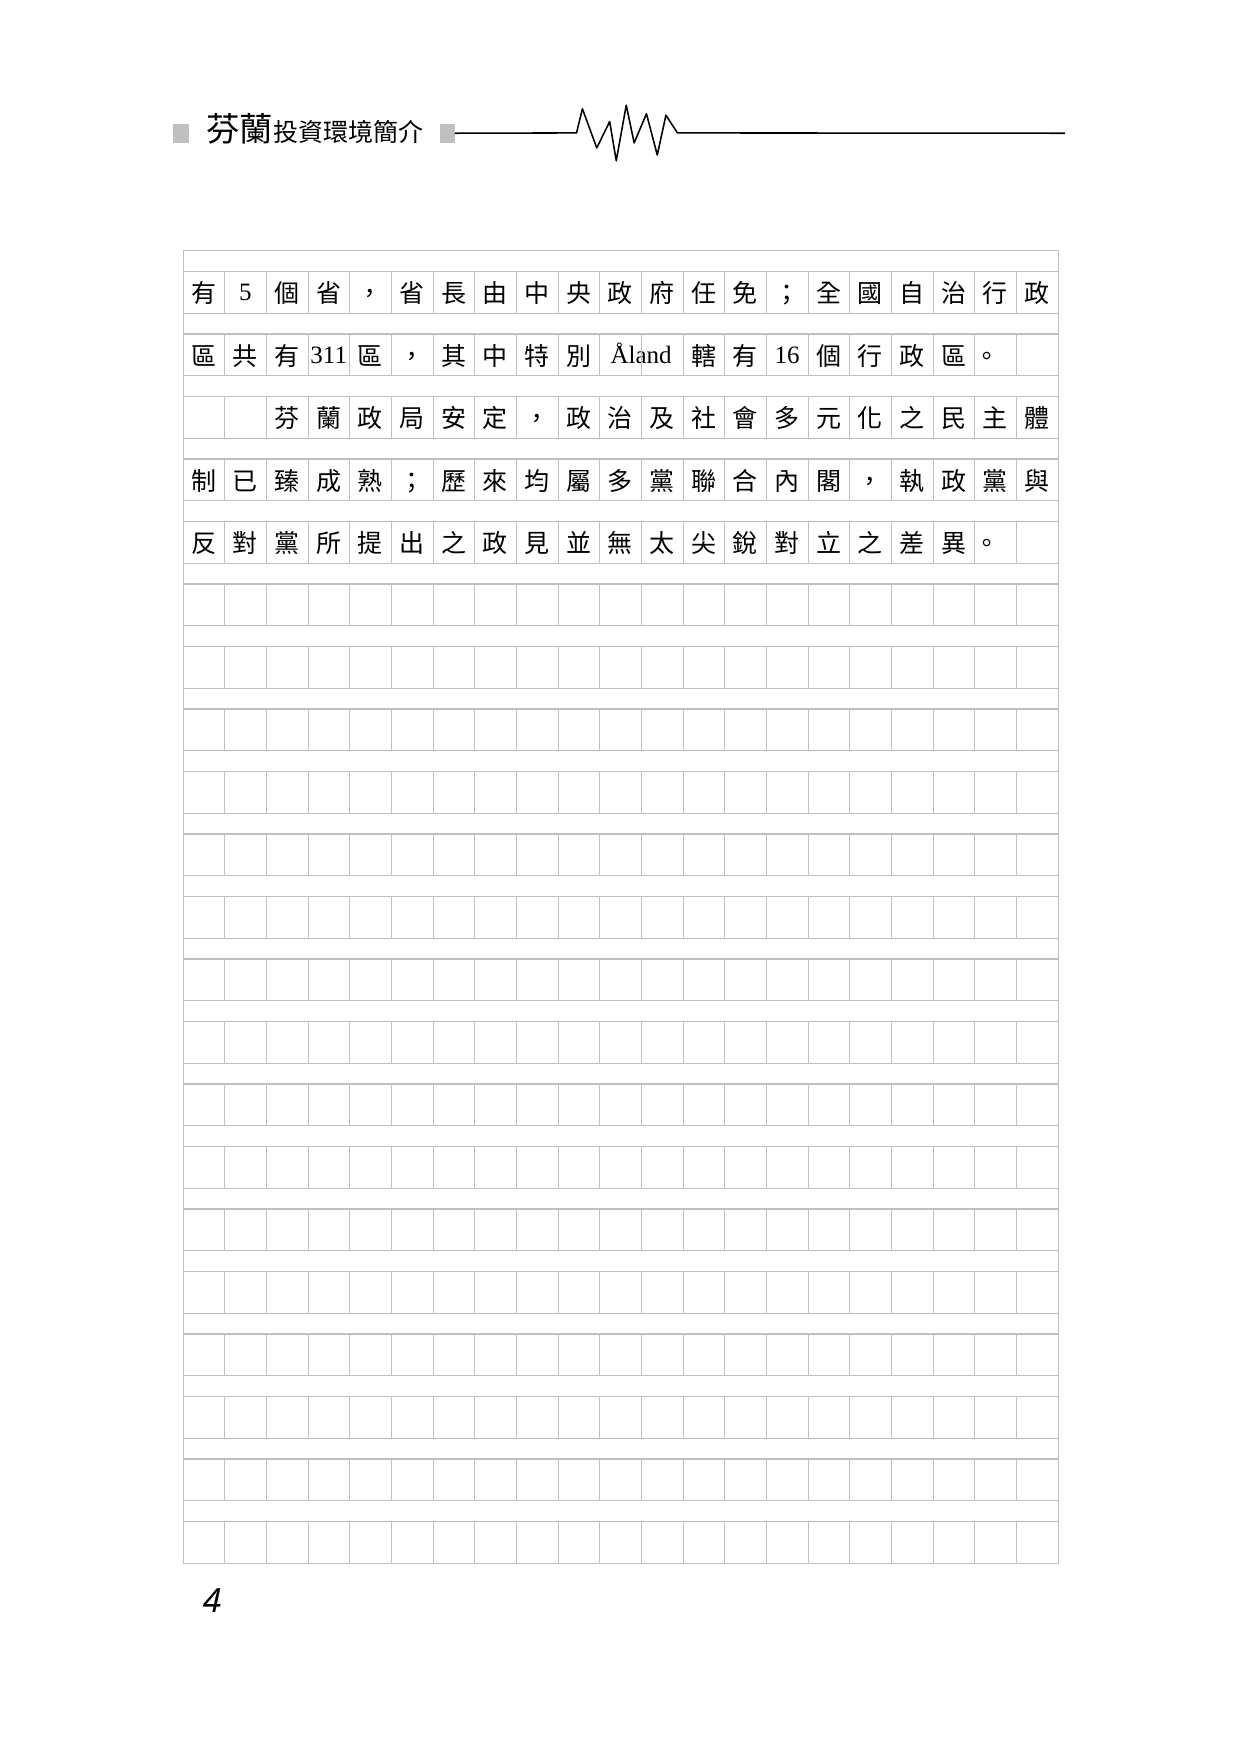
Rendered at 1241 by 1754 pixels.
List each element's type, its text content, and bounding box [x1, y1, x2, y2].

text 局 [392, 397, 433, 438]
text 成 [309, 460, 349, 500]
text 政 [559, 397, 599, 438]
text 內閣由總理與17位部長組成國務會議（Council of State），處理重要行政事務及決定政策。芬蘭現有5個省，省長由中央政府任免；全國自治行政區共有311區，其中特別Åland轄有16個行政區。 [184, 314, 1058, 333]
text 臻 [267, 460, 308, 500]
text 黨 [642, 460, 683, 500]
text 熟 [350, 460, 391, 500]
text 制 [184, 460, 224, 500]
text 所 [309, 522, 349, 563]
text ， [850, 460, 891, 500]
text [184, 439, 1058, 458]
text 反 [184, 522, 224, 563]
text [1017, 522, 1058, 563]
text 與 [1017, 460, 1058, 500]
text 差 [892, 522, 933, 563]
text 芬 [267, 397, 308, 438]
text 黨 [267, 522, 308, 563]
text 對 [767, 522, 808, 563]
text 政 [934, 460, 974, 500]
text 合 [725, 460, 766, 500]
text 立 [809, 522, 849, 563]
text 異 [934, 522, 974, 563]
text 會 [725, 397, 766, 438]
text 政 [350, 397, 391, 438]
text 已 [225, 460, 266, 500]
text 執 [892, 460, 933, 500]
text [184, 376, 1058, 396]
text 對 [225, 522, 266, 563]
text 主 [975, 397, 1016, 438]
text 安 [434, 397, 474, 438]
text ； [392, 460, 433, 500]
text ， [517, 397, 558, 438]
text 見 [517, 522, 558, 563]
text 化 [850, 397, 891, 438]
text [225, 397, 266, 438]
text 體 [1017, 397, 1058, 438]
text 聯 [684, 460, 724, 500]
text 歷 [434, 460, 474, 500]
text 元 [809, 397, 849, 438]
text 定 [475, 397, 516, 438]
text 政 [475, 522, 516, 563]
text 尖 [684, 522, 724, 563]
text 閣 [809, 460, 849, 500]
text [184, 397, 224, 438]
text 無 [600, 522, 641, 563]
text 蘭 [309, 397, 349, 438]
text 提 [350, 522, 391, 563]
text 並 [559, 522, 599, 563]
text 黨 [975, 460, 1016, 500]
text 多 [600, 460, 641, 500]
text 之 [892, 397, 933, 438]
text 內 [767, 460, 808, 500]
text 社 [684, 397, 724, 438]
text 內閣由總理與17位部長組成國務會議（Council of State），處理重要行政事務及決定政策。芬蘭現有5個省，省長由中央政府任免；全國自治行政區共有311區，其中特別Åland轄有16個行政區。 [184, 251, 1058, 271]
text 太 [642, 522, 683, 563]
text 多 [767, 397, 808, 438]
text 均 [517, 460, 558, 500]
text [184, 501, 1058, 521]
text 之 [434, 522, 474, 563]
text 。 [975, 522, 1016, 563]
text 來 [475, 460, 516, 500]
text 出 [392, 522, 433, 563]
text 銳 [725, 522, 766, 563]
text 民 [934, 397, 974, 438]
text 屬 [559, 460, 599, 500]
text 及 [642, 397, 683, 438]
text 治 [600, 397, 641, 438]
text 之 [850, 522, 891, 563]
